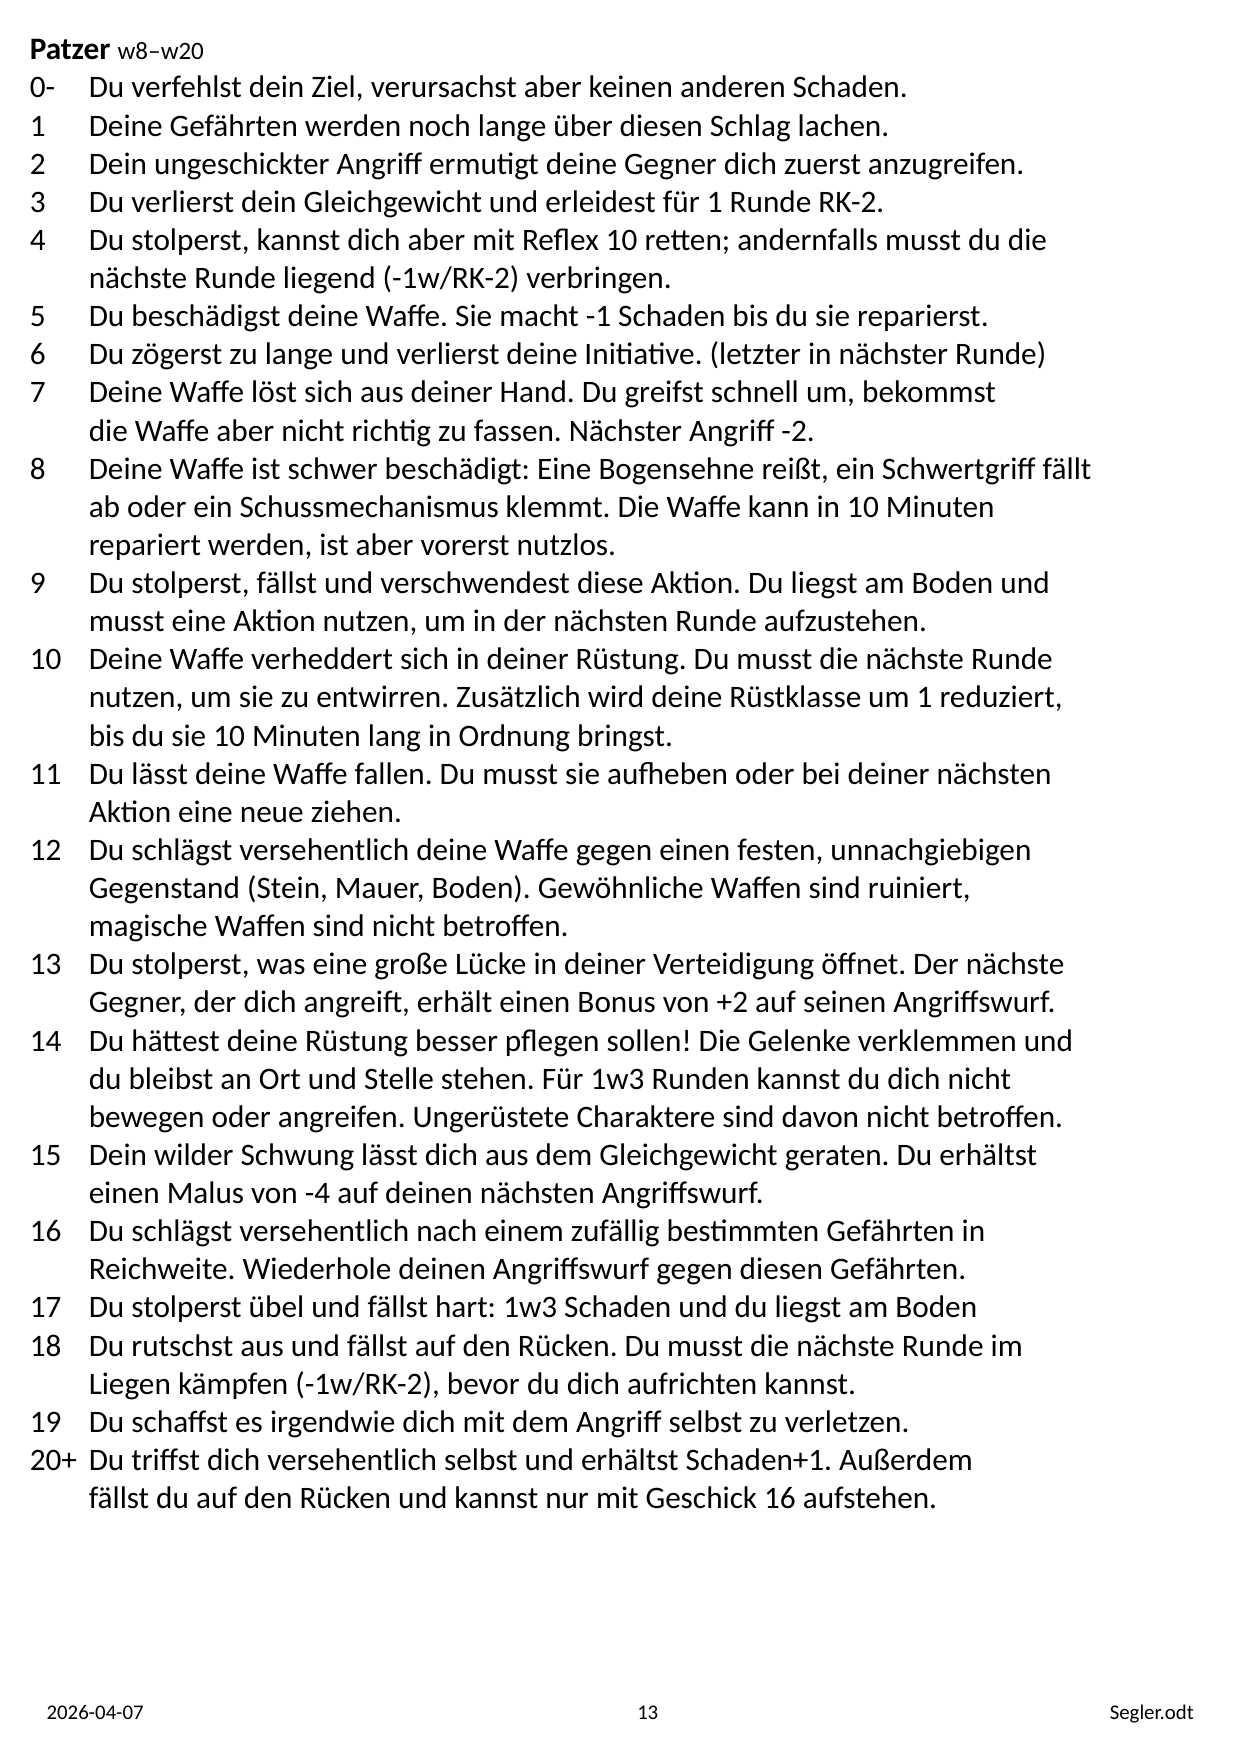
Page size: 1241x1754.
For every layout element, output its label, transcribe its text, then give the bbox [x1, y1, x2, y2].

text 18 Du rutschst aus und fällst auf den Rücken. Du musst die nächste Runde im [29, 1326, 1211, 1364]
text 0- Du verfehlst dein Ziel, verursachst aber keinen anderen Schaden. [29, 68, 1211, 106]
text du bleibst an Ort und Stelle stehen. Für 1w3 Runden kannst du dich nicht [29, 1059, 1211, 1097]
text 14 Du hättest deine Rüstung besser pflegen sollen! Die Gelenke verklemmen und [29, 1021, 1211, 1059]
text 16 Du schlägst versehentlich nach einem zufällig bestimmten Gefährten in [29, 1211, 1211, 1249]
text 4 Du stolperst, kannst dich aber mit Reflex 10 retten; andernfalls musst du die [29, 220, 1211, 258]
text die Waffe aber nicht richtig zu fassen. Nächster Angriff -2. [29, 411, 1211, 449]
text musst eine Aktion nutzen, um in der nächsten Runde aufzustehen. [29, 601, 1211, 639]
text 15 Dein wilder Schwung lässt dich aus dem Gleichgewicht geraten. Du erhältst [29, 1135, 1211, 1173]
text 5 Du beschädigst deine Waffe. Sie macht -1 Schaden bis du sie reparierst. [29, 296, 1211, 334]
text 19 Du schaffst es irgendwie dich mit dem Angriff selbst zu verletzen. [29, 1402, 1211, 1440]
text 8 Deine Waffe ist schwer beschädigt: Eine Bogensehne reißt, ein Schwertgriff fällt [29, 449, 1211, 487]
text 3 Du verlierst dein Gleichgewicht und erleidest für 1 Runde RK-2. [29, 182, 1211, 220]
text einen Malus von -4 auf deinen nächsten Angriffswurf. [29, 1173, 1211, 1211]
text bewegen oder angreifen. Ungerüstete Charaktere sind davon nicht betroffen. [29, 1097, 1211, 1135]
text 9 Du stolperst, fällst und verschwendest diese Aktion. Du liegst am Boden und [29, 563, 1211, 601]
text 17 Du stolperst übel und fällst hart: 1w3 Schaden und du liegst am Boden [29, 1288, 1211, 1326]
text 11 Du lässt deine Waffe fallen. Du musst sie aufheben oder bei deiner nächsten [29, 754, 1211, 792]
text 13 Du stolperst, was eine große Lücke in deiner Verteidigung öffnet. Der nächste [29, 944, 1211, 983]
text 2 Dein ungeschickter Angriff ermutigt deine Gegner dich zuerst anzugreifen. [29, 144, 1211, 182]
text Liegen kämpfen (-1w/RK-2), bevor du dich aufrichten kannst. [29, 1364, 1211, 1402]
text Patzer w8‒w20 [29, 29, 1211, 68]
text 1 Deine Gefährten werden noch lange über diesen Schlag lachen. [29, 106, 1211, 144]
text 7 Deine Waffe löst sich aus deiner Hand. Du greifst schnell um, bekommst [29, 373, 1211, 411]
text Gegenstand (Stein, Mauer, Boden). Gewöhnliche Waffen sind ruiniert, [29, 868, 1211, 906]
text 20+ Du triffst dich versehentlich selbst und erhältst Schaden+1. Außerdem [29, 1440, 1211, 1478]
text fällst du auf den Rücken und kannst nur mit Geschick 16 aufstehen. [29, 1478, 1211, 1516]
text magische Waffen sind nicht betroffen. [29, 906, 1211, 944]
text 6 Du zögerst zu lange und verlierst deine Initiative. (letzter in nächster Runde) [29, 334, 1211, 373]
text Aktion eine neue ziehen. [29, 792, 1211, 830]
text 12 Du schlägst versehentlich deine Waffe gegen einen festen, unnachgiebigen [29, 830, 1211, 868]
text Reichweite. Wiederhole deinen Angriffswurf gegen diesen Gefährten. [29, 1249, 1211, 1288]
text repariert werden, ist aber vorerst nutzlos. [29, 525, 1211, 563]
text 10 Deine Waffe verheddert sich in deiner Rüstung. Du musst die nächste Runde [29, 639, 1211, 678]
text nächste Runde liegend (-1w/RK-2) verbringen. [29, 258, 1211, 296]
text bis du sie 10 Minuten lang in Ordnung bringst. [29, 716, 1211, 754]
text ab oder ein Schussmechanismus klemmt. Die Waffe kann in 10 Minuten [29, 487, 1211, 525]
text nutzen, um sie zu entwirren. Zusätzlich wird deine Rüstklasse um 1 reduziert, [29, 678, 1211, 716]
text Gegner, der dich angreift, erhält einen Bonus von +2 auf seinen Angriffswurf. [29, 983, 1211, 1021]
